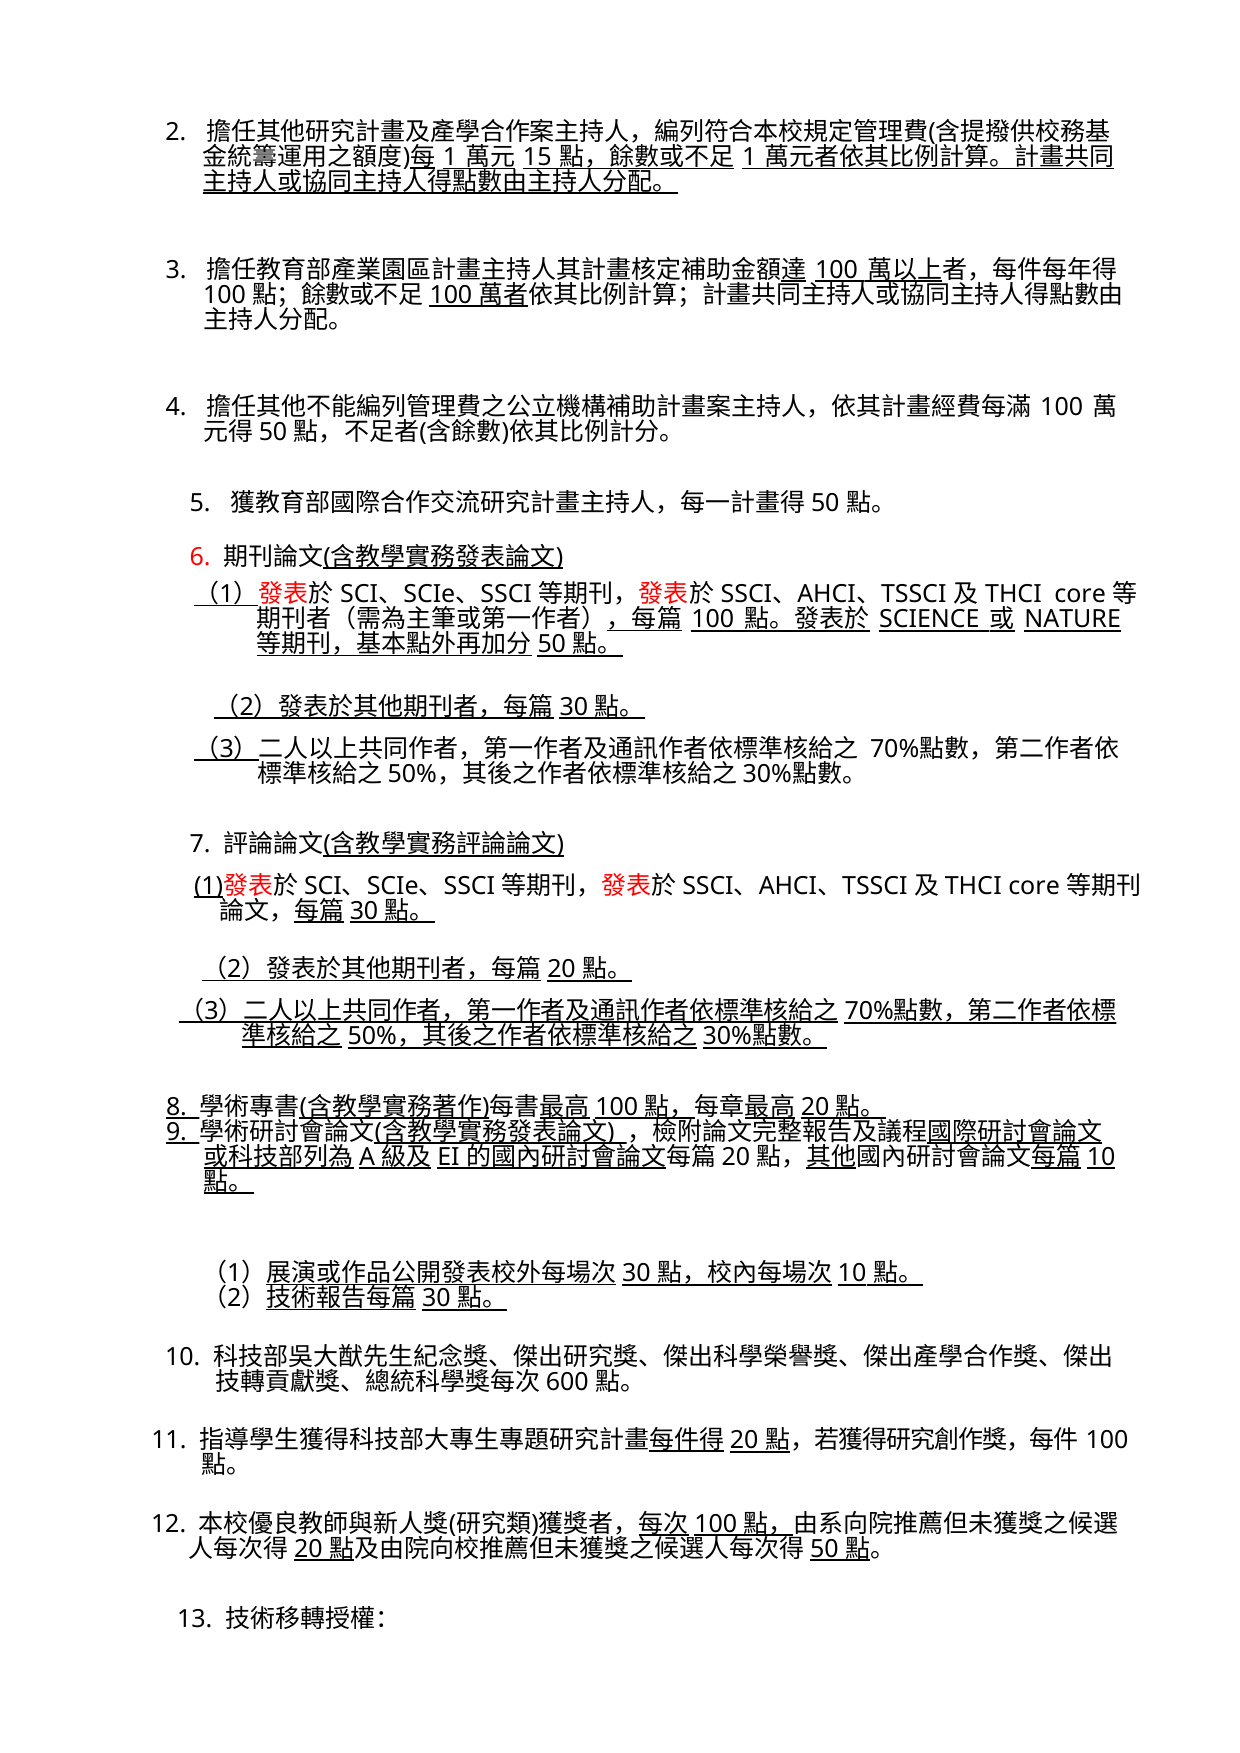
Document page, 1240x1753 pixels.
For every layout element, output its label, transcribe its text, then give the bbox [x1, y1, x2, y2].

text （2）技術報告每篇 30 點。 [202, 1287, 999, 1312]
text 9. 學術研討會論文(含教學實務發表論文) ，檢附論文完整報告及議程國際研討會論文 [595, 1120, 935, 1145]
text 點。 [203, 1170, 1231, 1195]
text 標準核給之 50%，其後之作者依標準核給之 30%點數。 [257, 762, 1231, 787]
text 8. 學術專書(含教學實務著作)每書最高 100 點，每章最高 20 點。 [470, 1095, 661, 1120]
text （2）發表於其他期刊者，每篇 30 點。 [214, 695, 683, 720]
text 3. 擔任教育部產業園區計畫主持人其計畫核定補助金額達 100 萬以上者，每件每年得 [911, 258, 1231, 283]
text （3）二人以上共同作者，第一作者及通訊作者依標準核給之 70%點數，第二作者依標 [721, 1000, 768, 1021]
text 12. 本校優良教師與新人獎(研究類)獲獎者，每次 100 點，由系向院推薦但未獲獎之候選 [151, 1512, 760, 1537]
text 點。 [201, 1454, 1231, 1479]
text 主持人分配。 [203, 308, 1231, 333]
text 金統籌運用之額度)每 1 萬元 15 點，餘數或不足 1 萬元者依其比例計算。計畫共同 [203, 146, 1231, 171]
text 10. 科技部吳大猷先生紀念獎、傑出研究獎、傑出科學榮譽獎、傑出產學合作獎、傑出 [165, 1345, 1231, 1370]
text （3）二人以上共同作者，第一作者及通訊作者依標準核給之 70%點數，第二作者依標 [222, 1000, 279, 1021]
text （3）二人以上共同作者，第一作者及通訊作者依標準核給之 70%點數，第二作者依標 [582, 1000, 629, 1021]
text （3）二人以上共同作者，第一作者及通訊作者依標準核給之 70%點數，第二作者依標 [770, 1000, 1231, 1025]
text 主持人或協同主持人得點數由主持人分配。 [203, 171, 1231, 196]
text 12. 本校優良教師與新人獎(研究類)獲獎者，每次 100 點，由系向院推薦但未獲獎之候選 [762, 1512, 1231, 1537]
text 或科技部列為 A 級及 EI 的國內研討會論文每篇 20 點，其他國內研討會論文每篇 10 [222, 1145, 1231, 1170]
text 5. 獲教育部國際合作交流研究計畫主持人，每一計畫得 50 點。 [189, 491, 975, 516]
text （3）二人以上共同作者，第一作者及通訊作者依標準核給之 70%點數，第二作者依 [194, 737, 1231, 762]
text 論文，每篇 30 點。 [219, 899, 1231, 924]
text 3. 擔任教育部產業園區計畫主持人其計畫核定補助金額達 100 萬以上者，每件每年得 [165, 258, 879, 283]
text （1）發表於 SCI、SCIe、SSCI 等期刊，發表於 SSCI、AHCI、TSSCI 及 THCI core 等 [194, 583, 1231, 608]
text 8. 學術專書(含教學實務著作)每書最高 100 點，每章最高 20 點。 [663, 1095, 852, 1120]
text 等期刊，基本點外再加分 50 點。 [257, 633, 1231, 658]
text 2. 擔任其他研究計畫及產學合作案主持人，編列符合本校規定管理費(含提撥供校務基 [165, 121, 1231, 146]
text 技轉貢獻獎、總統科學獎每次 600 點。 [215, 1370, 1231, 1395]
text 或科技部列為 A 級及 EI 的國內研討會論文每篇 20 點，其他國內研討會論文每篇 10 [586, 1145, 653, 1167]
text 9. 學術研討會論文(含教學實務發表論文) ，檢附論文完整報告及議程國際研討會論文 [166, 1120, 415, 1145]
text （3）二人以上共同作者，第一作者及通訊作者依標準核給之 70%點數，第二作者依標 [479, 1000, 522, 1021]
text 100 點；餘數或不足 100 萬者依其比例計算；計畫共同主持人或協同主持人得點數由 [203, 283, 1231, 308]
text 11. 指導學生獲得科技部大專生專題研究計畫每件得 20 點，若獲得研究創作獎，每件 100 [151, 1429, 1231, 1454]
text 9. 學術研討會論文(含教學實務發表論文) ，檢附論文完整報告及議程國際研討會論文 [1022, 1120, 1089, 1142]
text (1)發表於 SCI、SCIe、SSCI 等期刊，發表於 SSCI、AHCI、TSSCI 及 THCI core 等期刊 [194, 874, 1231, 899]
text 人每次得 20 點及由院向校推薦但未獲獎之候選人每次得 50 點。 [188, 1537, 1231, 1562]
text 7. 評論論文(含教學實務評論論文) [189, 833, 599, 858]
text 準核給之 50%，其後之作者依標準核給之 30%點數。 [242, 1025, 1231, 1050]
text （3）二人以上共同作者，第一作者及通訊作者依標準核給之 70%點數，第二作者依標 [311, 1000, 369, 1021]
text 9. 學術研討會論文(含教學實務發表論文) ，檢附論文完整報告及議程國際研討會論文 [539, 1120, 594, 1142]
text 6. 期刊論文(含教學實務發表論文) [189, 545, 598, 570]
text 8. 學術專書(含教學實務著作)每書最高 100 點，每章最高 20 點。 [349, 1095, 415, 1117]
text 元得 50 點，不足者(含餘數)依其比例計分。 [203, 421, 1231, 446]
text 9. 學術研討會論文(含教學實務發表論文) ，檢附論文完整報告及議程國際研討會論文 [424, 1120, 490, 1142]
text 4. 擔任其他不能編列管理費之公立機構補助計畫案主持人，依其計畫經費每滿 100 萬 [165, 396, 1231, 421]
text （3）二人以上共同作者，第一作者及通訊作者依標準核給之 70%點數，第二作者依標 [428, 1000, 479, 1021]
text （1）展演或作品公開發表校外每場次 30 點，校內每場次 10 點。 [202, 1262, 999, 1287]
text 8. 學術專書(含教學實務著作)每書最高 100 點，每章最高 20 點。 [854, 1095, 1231, 1120]
text （2）發表於其他期刊者，每篇 20 點。 [202, 958, 671, 983]
text 9. 學術研討會論文(含教學實務發表論文) ，檢附論文完整報告及議程國際研討會論文 [1072, 1120, 1231, 1145]
text 13. 技術移轉授權： [177, 1608, 414, 1633]
text 期刊者（需為主筆或第一作者），每篇 100 點。發表於 SCIENCE 或 NATURE [257, 608, 1231, 633]
text 8. 學術專書(含教學實務著作)每書最高 100 點，每章最高 20 點。 [166, 1095, 340, 1120]
